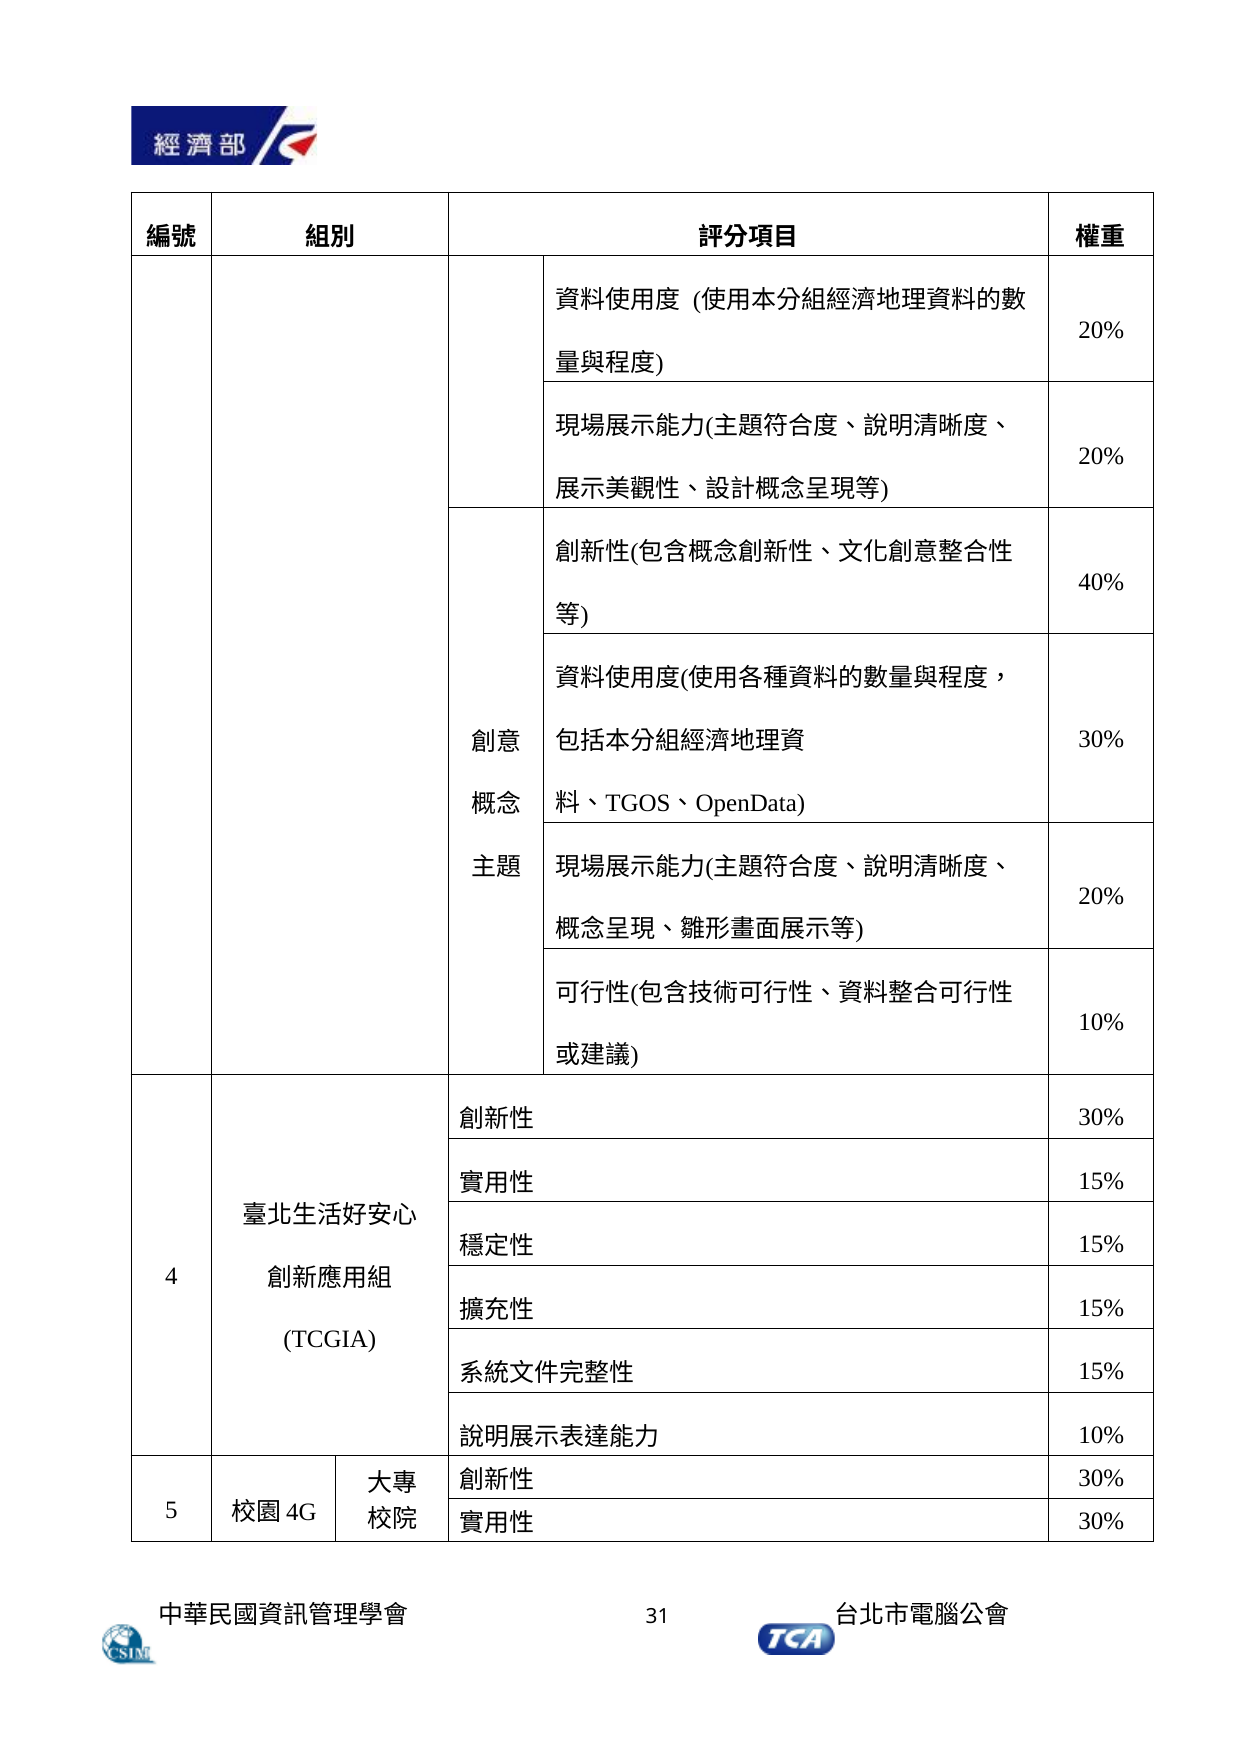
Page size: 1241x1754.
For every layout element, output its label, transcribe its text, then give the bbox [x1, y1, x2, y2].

table_cell 穩定性 [449, 1202, 1048, 1264]
table_cell 30% [1049, 1075, 1153, 1137]
table_cell 大專 校院 [336, 1456, 448, 1541]
table_cell 現場展示能力(主題符合度、說明清晰度、展示美觀性、設計概念呈現等) [544, 382, 1048, 507]
table_cell 15% [1049, 1266, 1153, 1328]
table_cell 40% [1049, 508, 1153, 633]
table_cell 20% [1049, 256, 1153, 381]
table_cell 15% [1049, 1139, 1153, 1201]
table_cell 30% [1049, 1456, 1153, 1498]
table_cell 30% [1049, 634, 1153, 822]
table_header 編號 [132, 193, 211, 255]
table_cell 10% [1049, 949, 1153, 1074]
table_cell 10% [1049, 1393, 1153, 1455]
table_header 評分項目 [449, 193, 1048, 255]
table_cell 創新性(包含概念創新性、文化創意整合性等) [544, 508, 1048, 633]
table_cell 創新性 [449, 1456, 1048, 1498]
table_cell 資料使用度(使用各種資料的數量與程度，包括本分組經濟地理資料、TGOS、OpenData) [544, 634, 1048, 822]
table_cell 臺北生活好安心 創新應用組 (TCGIA) [212, 1075, 448, 1455]
table_cell 創新性 [449, 1075, 1048, 1137]
table_cell [212, 256, 448, 1074]
table_cell 5 [132, 1456, 211, 1541]
table_cell [449, 256, 543, 507]
table_cell 15% [1049, 1329, 1153, 1392]
table_cell 創意概念主題 [449, 508, 543, 1074]
table_cell 擴充性 [449, 1266, 1048, 1328]
table_cell 資料使用度 (使用本分組經濟地理資料的數量與程度) [544, 256, 1048, 381]
table_cell 20% [1049, 382, 1153, 507]
table_cell 系統文件完整性 [449, 1329, 1048, 1392]
table_cell 實用性 [449, 1139, 1048, 1201]
table_cell 說明展示表達能力 [449, 1393, 1048, 1455]
table_cell [132, 256, 211, 1074]
table_cell 可行性(包含技術可行性、資料整合可行性或建議) [544, 949, 1048, 1074]
table_cell 實用性 [449, 1499, 1048, 1541]
table_cell 30% [1049, 1499, 1153, 1541]
table_header 權重 [1049, 193, 1153, 255]
table_header 組別 [212, 193, 448, 255]
table_cell 校園4G行動應用 服務組 (CPS4G) [212, 1456, 335, 1541]
table_cell 20% [1049, 823, 1153, 948]
table_cell 4 [132, 1075, 211, 1455]
table_cell 現場展示能力(主題符合度、說明清晰度、概念呈現、雛形畫面展示等) [544, 823, 1048, 948]
table_cell 15% [1049, 1202, 1153, 1264]
